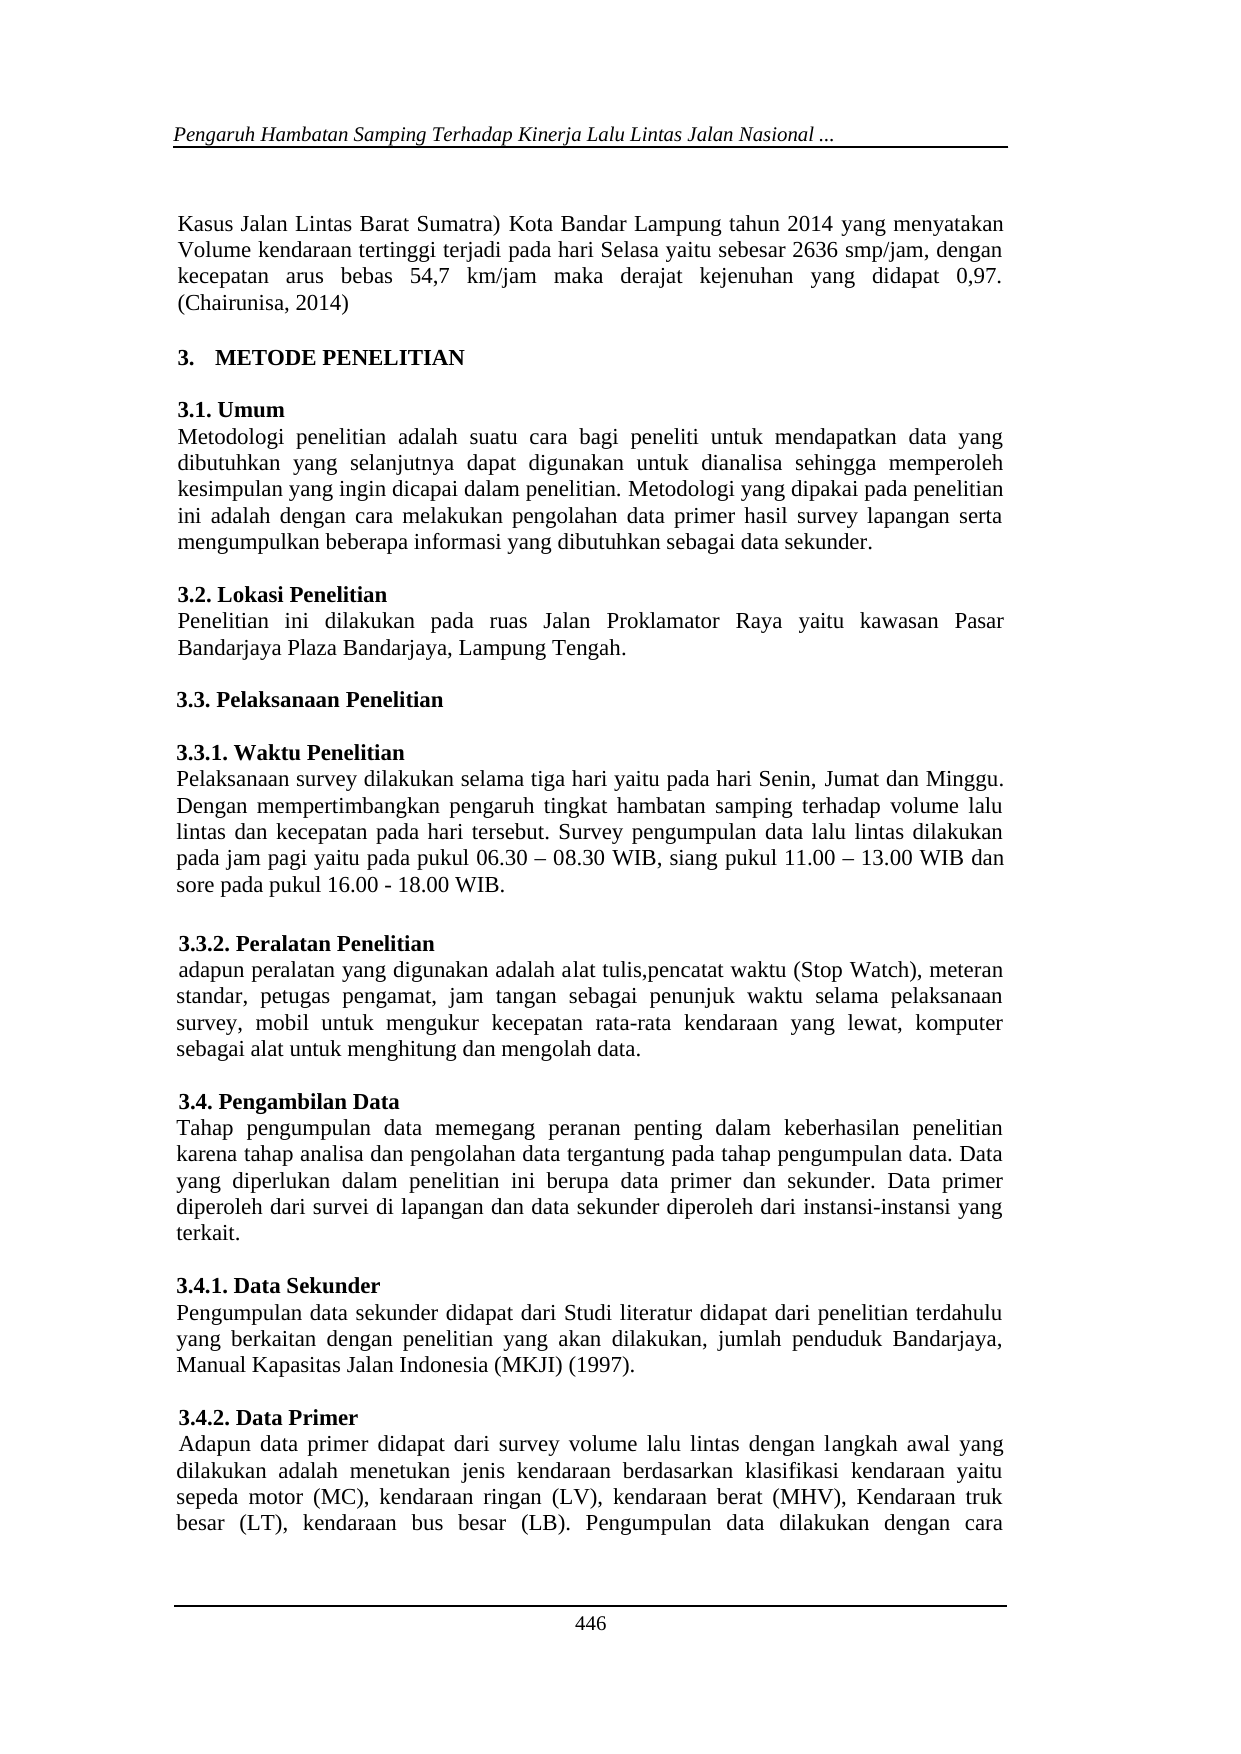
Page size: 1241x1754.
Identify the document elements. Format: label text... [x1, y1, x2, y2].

text Metodologi penelitian adalah suatu cara bagi peneliti untuk mendapatkan data yang dibutuhkan yang selanjutnya dapat digunakan untuk dianalisa sehingga memperoleh kesimpulan yang ingin dicapai dalam penelitian. Metodologi yang dipakai pada penelitian ini adalah dengan cara melakukan pengolahan data primer hasil survey lapangan serta mengumpulkan beberapa informasi yang dibutuhkan sebagai data sekunder. [177, 423, 1004, 554]
text 3.2. Lokasi Penelitian [177, 581, 1004, 607]
text 3.3.2. Peralatan Penelitian [176, 929, 1004, 956]
text 3.4. Pengambilan Data [176, 1088, 1004, 1114]
text 3.1. Umum [177, 396, 1004, 423]
list 3.4.1. Data Sekunder [176, 1272, 1004, 1298]
text Penelitian ini dilakukan pada ruas Jalan Proklamator Raya yaitu kawasan Pasar Bandarjaya Plaza Bandarjaya, Lampung Tengah. [177, 607, 1004, 660]
list METODE PENELITIAN [177, 344, 1004, 370]
list Pelaksanaan survey dilakukan selama tiga hari yaitu pada hari Senin, Jumat dan Minggu. Dengan mempertimbangkan pengaruh tingkat hambatan samping terhadap volume lalu lintas dan kecepatan pada hari tersebut. Survey pengumpulan data lalu lintas dilakukan pada jam pagi yaitu pada pukul 06.30 – 08.30 WIB, siang pukul 11.00 – 13.00 WIB dan sore pada pukul 16.00 - 18.00 WIB. [176, 765, 1004, 897]
text Kasus Jalan Lintas Barat Sumatra) Kota Bandar Lampung tahun 2014 yang menyatakan Volume kendaraan tertinggi terjadi pada hari Selasa yaitu sebesar 2636 smp/jam, dengan kecepatan arus bebas 54,7 km/jam maka derajat kejenuhan yang didapat 0,97. (Chairunisa, 2014) [177, 209, 1004, 315]
text adapun peralatan yang digunakan adalah alat tulis,pencatat waktu (Stop Watch), meteran standar, petugas pengamat, jam tangan sebagai penunjuk waktu selama pelaksanaan survey, mobil untuk mengukur kecepatan rata-rata kendaraan yang lewat, komputer sebagai alat untuk menghitung dan mengolah data. [176, 956, 1004, 1061]
text 3.4.2. Data Primer [176, 1404, 1004, 1430]
list 3.3. Pelaksanaan Penelitian [176, 686, 1004, 713]
list 3.3.1. Waktu Penelitian [176, 739, 1004, 765]
text Tahap pengumpulan data memegang peranan penting dalam keberhasilan penelitian karena tahap analisa dan pengolahan data tergantung pada tahap pengumpulan data. Data yang diperlukan dalam penelitian ini berupa data primer dan sekunder. Data primer diperoleh dari survei di lapangan dan data sekunder diperoleh dari instansi-instansi yang terkait. [176, 1114, 1004, 1246]
text Adapun data primer didapat dari survey volume lalu lintas dengan langkah awal yang dilakukan adalah menetukan jenis kendaraan berdasarkan klasifikasi kendaraan yaitu sepeda motor (MC), kendaraan ringan (LV), kendaraan berat (MHV), Kendaraan truk besar (LT), kendaraan bus besar (LB). Pengumpulan data dilakukan dengan cara [176, 1430, 1004, 1536]
list Pengumpulan data sekunder didapat dari Studi literatur didapat dari penelitian terdahulu yang berkaitan dengan penelitian yang akan dilakukan, jumlah penduduk Bandarjaya, Manual Kapasitas Jalan Indonesia (MKJI) (1997). [176, 1298, 1004, 1378]
